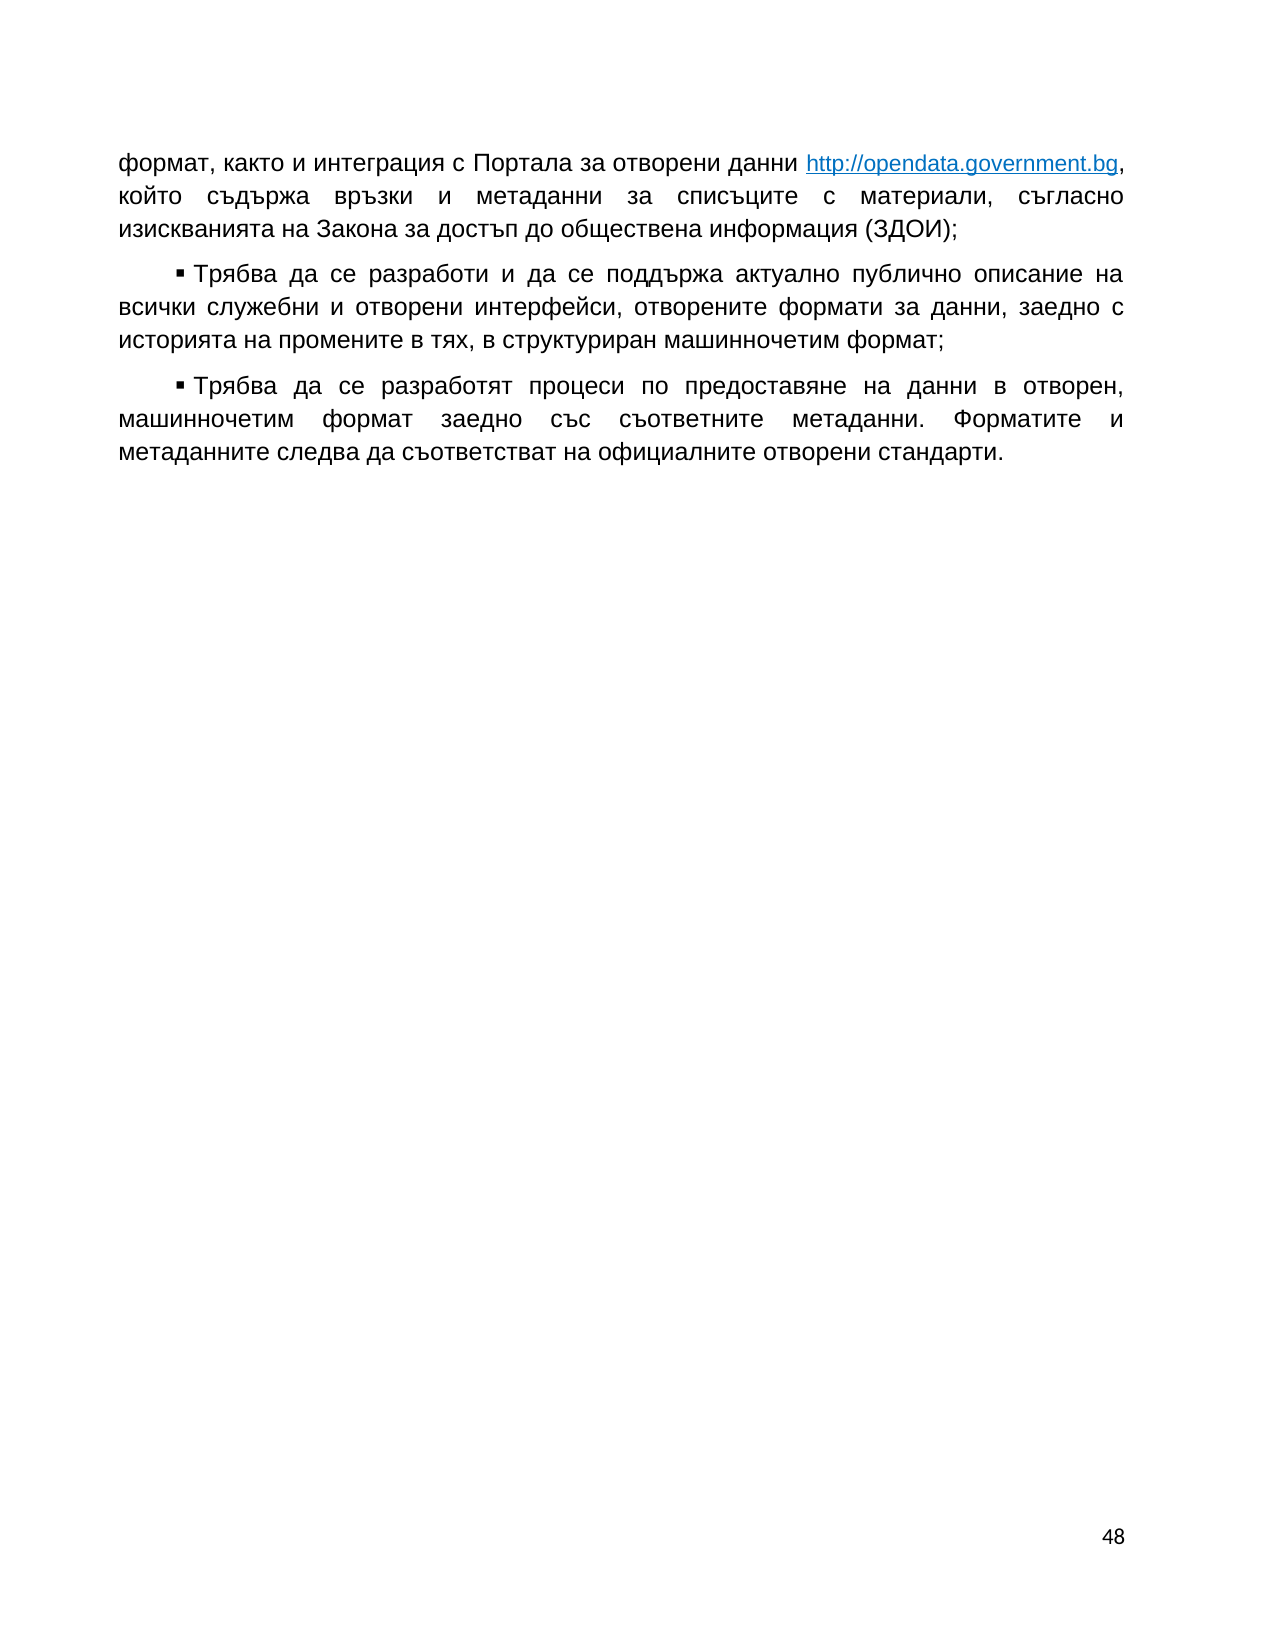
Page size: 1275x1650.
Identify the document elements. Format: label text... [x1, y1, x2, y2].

list формат, както и интеграция с портала за отворени данни http://opendata.government.bg, който съдържа връзки и метаданни за списъците с материали, съгласно изискванията на Закона за достъп до обществена информация (ЗДОИ); [118, 148, 1125, 242]
list Трябва да се разработят процеси по предоставяне на данни в отворен, машинночетим формат заедно със съответните метаданни. Форматите и метаданните следва да съответстват на официалните отворени стандарти. [118, 371, 1125, 466]
list Трябва да се разработи и да се поддържа актуално публично описание на всички служебни и отворени интерфейси, отворените формати за данни, заедно с историята на промените в тях, в структуриран машинночетим формат; [118, 259, 1125, 354]
